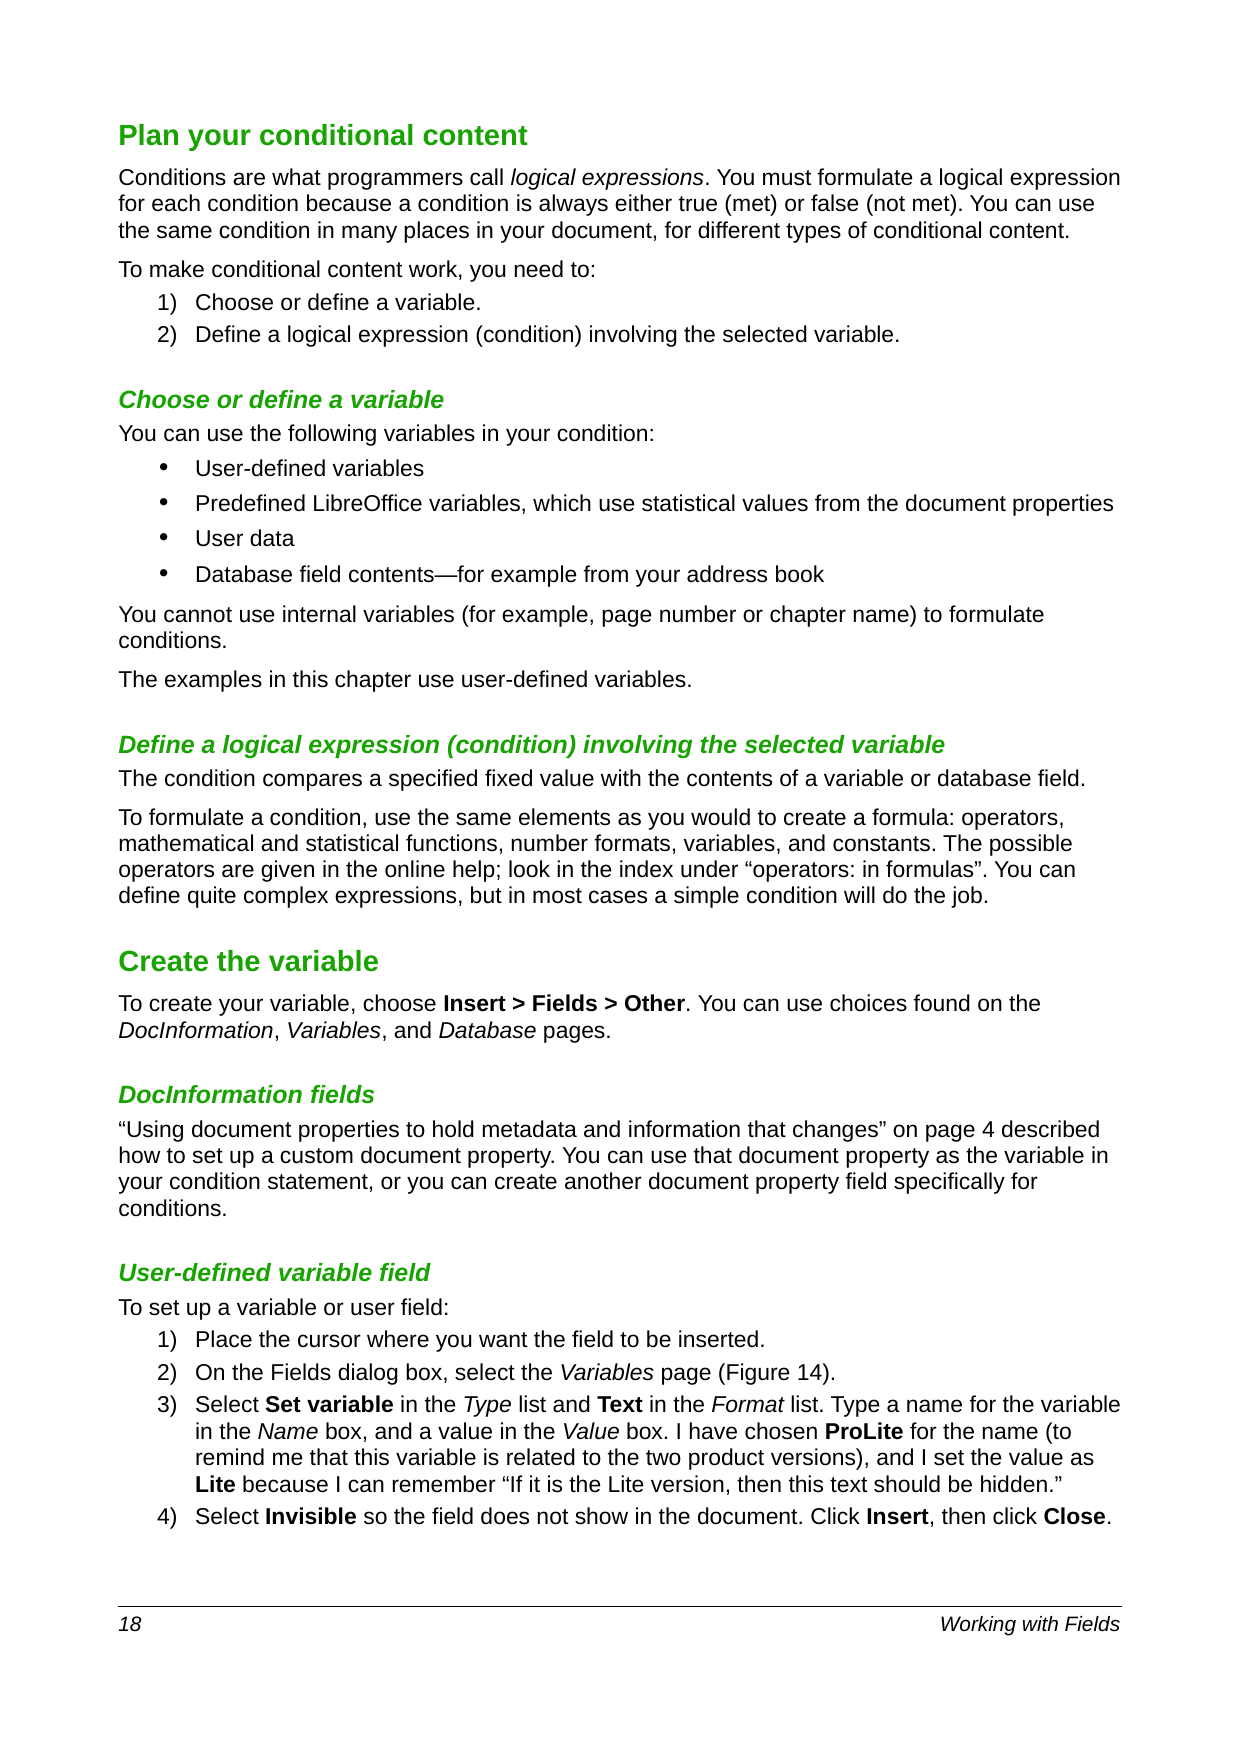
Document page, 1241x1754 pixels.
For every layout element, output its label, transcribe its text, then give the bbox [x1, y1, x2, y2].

list Select Invisible so the field does not show in the document. Click Insert, then click Close. [177, 1503, 1122, 1529]
list Choose or define a variable. [177, 288, 1122, 315]
list Database field contents—for example from your address book [156, 559, 1122, 588]
subtitle Define a logical expression (condition) involving the selected variable [118, 729, 1122, 758]
text To create your variable, choose Insert > Fields > Other. You can use choices found on the DocInformation, Variables, and Database pages. [118, 990, 1122, 1043]
list To set up a variable or user field: [118, 1293, 1122, 1320]
list On the Fields dialog box, select the Variables page (Figure 14). [177, 1359, 1122, 1385]
list Select Set variable in the Type list and Text in the Format list. Type a name for the variable in the Name box, and a value in the Value box. I have chosen ProLite for the name (to remind me that this variable is related to the two product versions), and I set the value as Lite because I can remember “If it is the Lite version, then this text should be hidden.” [177, 1391, 1122, 1497]
text The examples in this chapter use user-defined variables. [118, 666, 1122, 692]
list You can use the following variables in your condition: [118, 420, 1122, 446]
subtitle Choose or define a variable [118, 385, 1122, 414]
text Conditions are what programmers call logical expressions. You must formulate a logical expression for each condition because a condition is always either true (met) or false (not met). You can use the same condition in many places in your document, for different types of conditional content. [118, 164, 1122, 243]
text To formulate a condition, use the same elements as you would to create a formula: operators, mathematical and statistical functions, number formats, variables, and constants. The possible operators are given in the online help; look in the index under “operators: in formulas”. You can define quite complex expressions, but in most cases a simple condition will do the job. [118, 803, 1122, 909]
list Define a logical expression (condition) involving the selected variable. [177, 321, 1122, 347]
list To make conditional content work, you need to: [118, 256, 1122, 282]
subtitle User-defined variable field [118, 1258, 1122, 1287]
text You cannot use internal variables (for example, page number or chapter name) to formulate conditions. [118, 601, 1122, 653]
subtitle Plan your conditional content [118, 118, 1122, 152]
subtitle Create the variable [118, 944, 1122, 978]
text “Using document properties to hold metadata and information that changes” on page 4 described how to set up a custom document property. You can use that document property as the variable in your condition statement, or you can create another document property field specifically for conditions. [118, 1116, 1122, 1221]
list Predefined LibreOffice variables, which use statistical values from the document properties [156, 488, 1122, 517]
list User-defined variables [156, 453, 1122, 482]
list Place the cursor where you want the field to be inserted. [177, 1326, 1122, 1353]
list User data [156, 523, 1122, 553]
text The condition compares a specified fixed value with the contents of a variable or database field. [118, 764, 1122, 791]
subtitle DocInformation fields [118, 1081, 1122, 1109]
